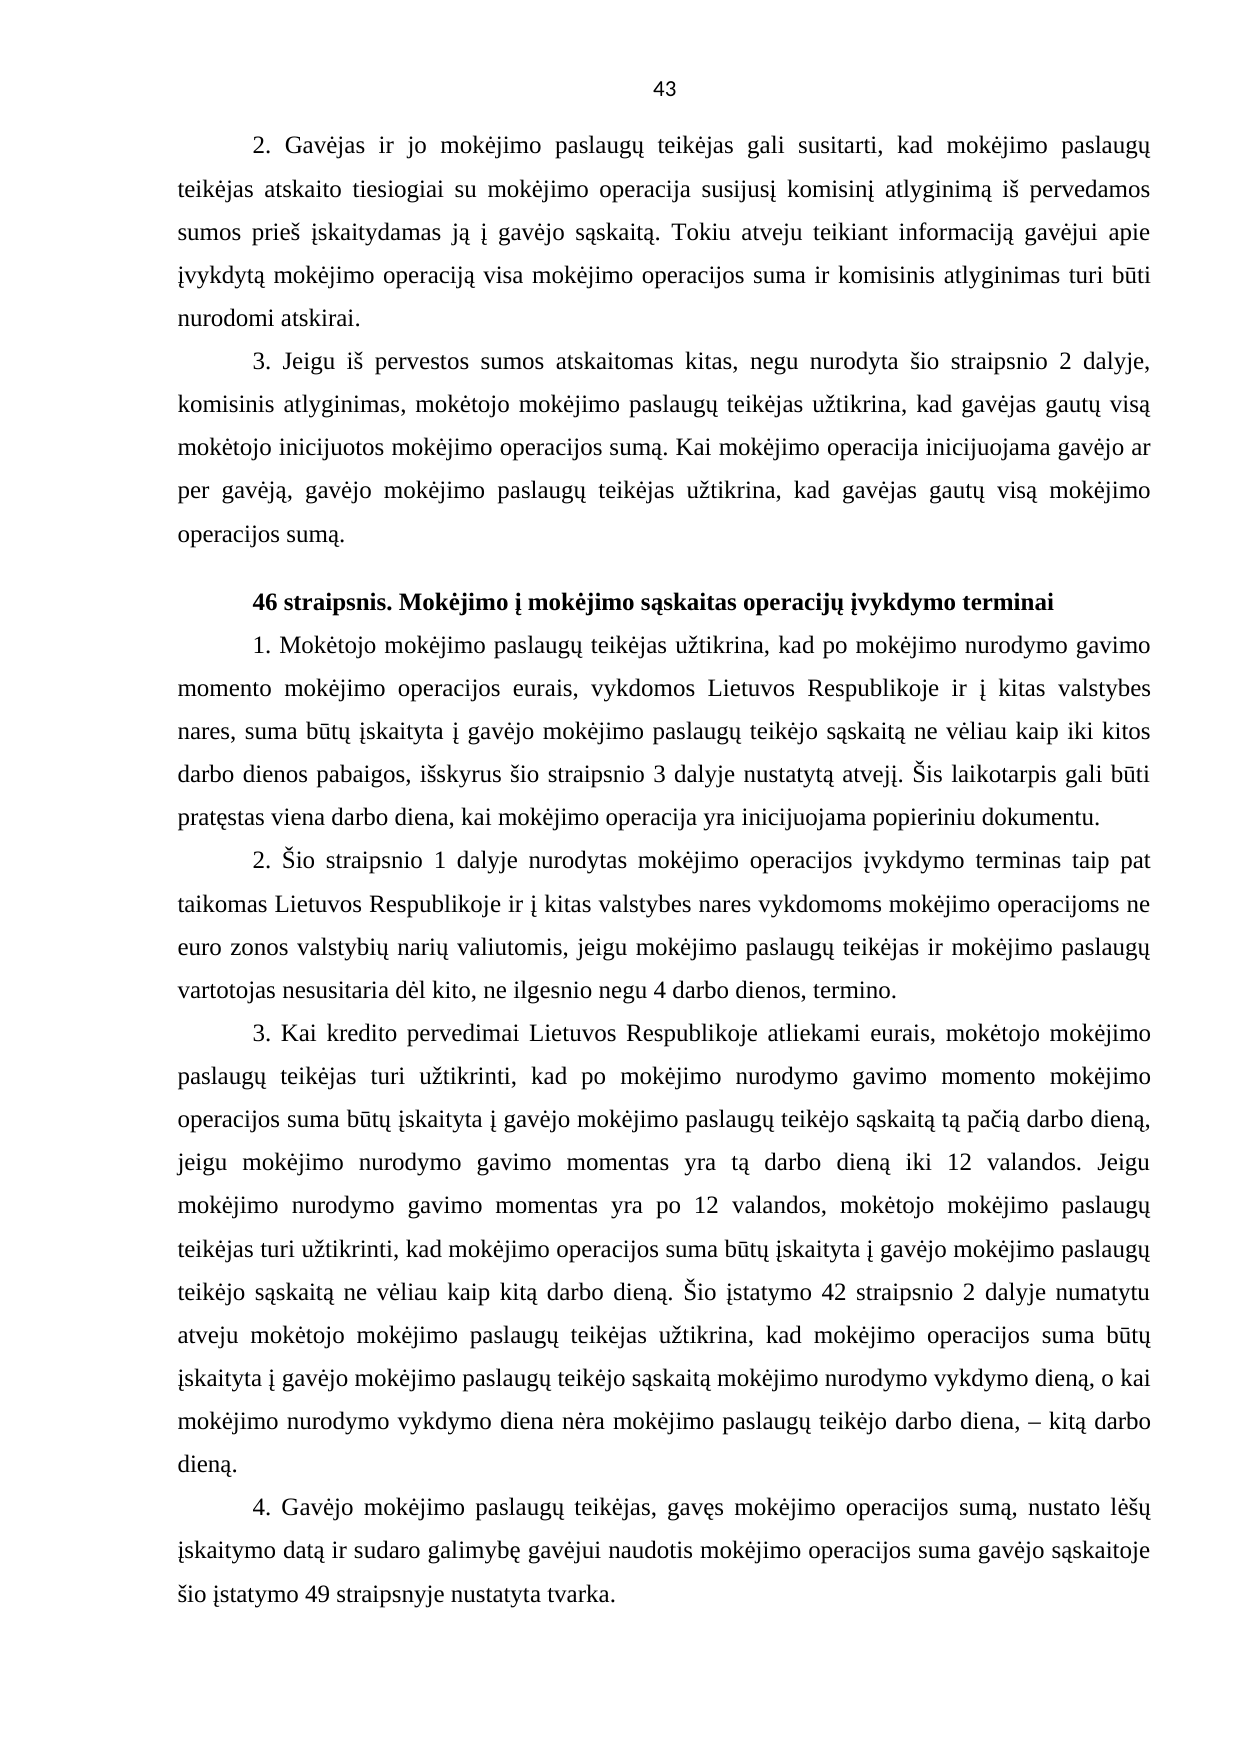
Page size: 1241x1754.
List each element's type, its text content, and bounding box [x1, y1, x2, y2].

text 46 straipsnis. Mokėjimo į mokėjimo sąskaitas operacijų įvykdymo terminai [177, 587, 1152, 616]
text 3. Kai kredito pervedimai Lietuvos Respublikoje atliekami eurais, mokėtojo mokėjimo paslaugų teikėjas turi užtikrinti, kad po mokėjimo nurodymo gavimo momento mokėjimo operacijos suma būtų įskaityta į gavėjo mokėjimo paslaugų teikėjo sąskaitą tą pačią darbo dieną, jeigu mokėjimo nurodymo gavimo momentas yra tą darbo dieną iki 12 valandos. Jeigu mokėjimo nurodymo gavimo momentas yra po 12 valandos, mokėtojo mokėjimo paslaugų teikėjas turi užtikrinti, kad mokėjimo operacijos suma būtų įskaityta į gavėjo mokėjimo paslaugų teikėjo sąskaitą ne vėliau kaip kitą darbo dieną. Šio įstatymo 42 straipsnio 2 dalyje numatytu atveju mokėtojo mokėjimo paslaugų teikėjas užtikrina, kad mokėjimo operacijos suma būtų įskaityta į gavėjo mokėjimo paslaugų teikėjo sąskaitą mokėjimo nurodymo vykdymo dieną, o kai mokėjimo nurodymo vykdymo diena nėra mokėjimo paslaugų teikėjo darbo diena, – kitą darbo dieną. [177, 1018, 1152, 1478]
text 4. Gavėjo mokėjimo paslaugų teikėjas, gavęs mokėjimo operacijos sumą, nustato lėšų įskaitymo datą ir sudaro galimybę gavėjui naudotis mokėjimo operacijos suma gavėjo sąskaitoje šio įstatymo 49 straipsnyje nustatyta tvarka. [177, 1492, 1152, 1607]
text 3. Jeigu iš pervestos sumos atskaitomas kitas, negu nurodyta šio straipsnio 2 dalyje, komisinis atlyginimas, mokėtojo mokėjimo paslaugų teikėjas užtikrina, kad gavėjas gautų visą mokėtojo inicijuotos mokėjimo operacijos sumą. Kai mokėjimo operacija inicijuojama gavėjo ar per gavėją, gavėjo mokėjimo paslaugų teikėjas užtikrina, kad gavėjas gautų visą mokėjimo operacijos sumą. [177, 346, 1152, 547]
text 1. Mokėtojo mokėjimo paslaugų teikėjas užtikrina, kad po mokėjimo nurodymo gavimo momento mokėjimo operacijos eurais, vykdomos Lietuvos Respublikoje ir į kitas valstybes nares, suma būtų įskaityta į gavėjo mokėjimo paslaugų teikėjo sąskaitą ne vėliau kaip iki kitos darbo dienos pabaigos, išskyrus šio straipsnio 3 dalyje nustatytą atvejį. Šis laikotarpis gali būti pratęstas viena darbo diena, kai mokėjimo operacija yra inicijuojama popieriniu dokumentu. [177, 630, 1152, 831]
text 2. Šio straipsnio 1 dalyje nurodytas mokėjimo operacijos įvykdymo terminas taip pat taikomas Lietuvos Respublikoje ir į kitas valstybes nares vykdomoms mokėjimo operacijoms ne euro zonos valstybių narių valiutomis, jeigu mokėjimo paslaugų teikėjas ir mokėjimo paslaugų vartotojas nesusitaria dėl kito, ne ilgesnio negu 4 darbo dienos, termino. [177, 846, 1152, 1004]
text 2. Gavėjas ir jo mokėjimo paslaugų teikėjas gali susitarti, kad mokėjimo paslaugų teikėjas atskaito tiesiogiai su mokėjimo operacija susijusį komisinį atlyginimą iš pervedamos sumos prieš įskaitydamas ją į gavėjo sąskaitą. Tokiu atveju teikiant informaciją gavėjui apie įvykdytą mokėjimo operaciją visa mokėjimo operacijos suma ir komisinis atlyginimas turi būti nurodomi atskirai. [177, 131, 1152, 332]
